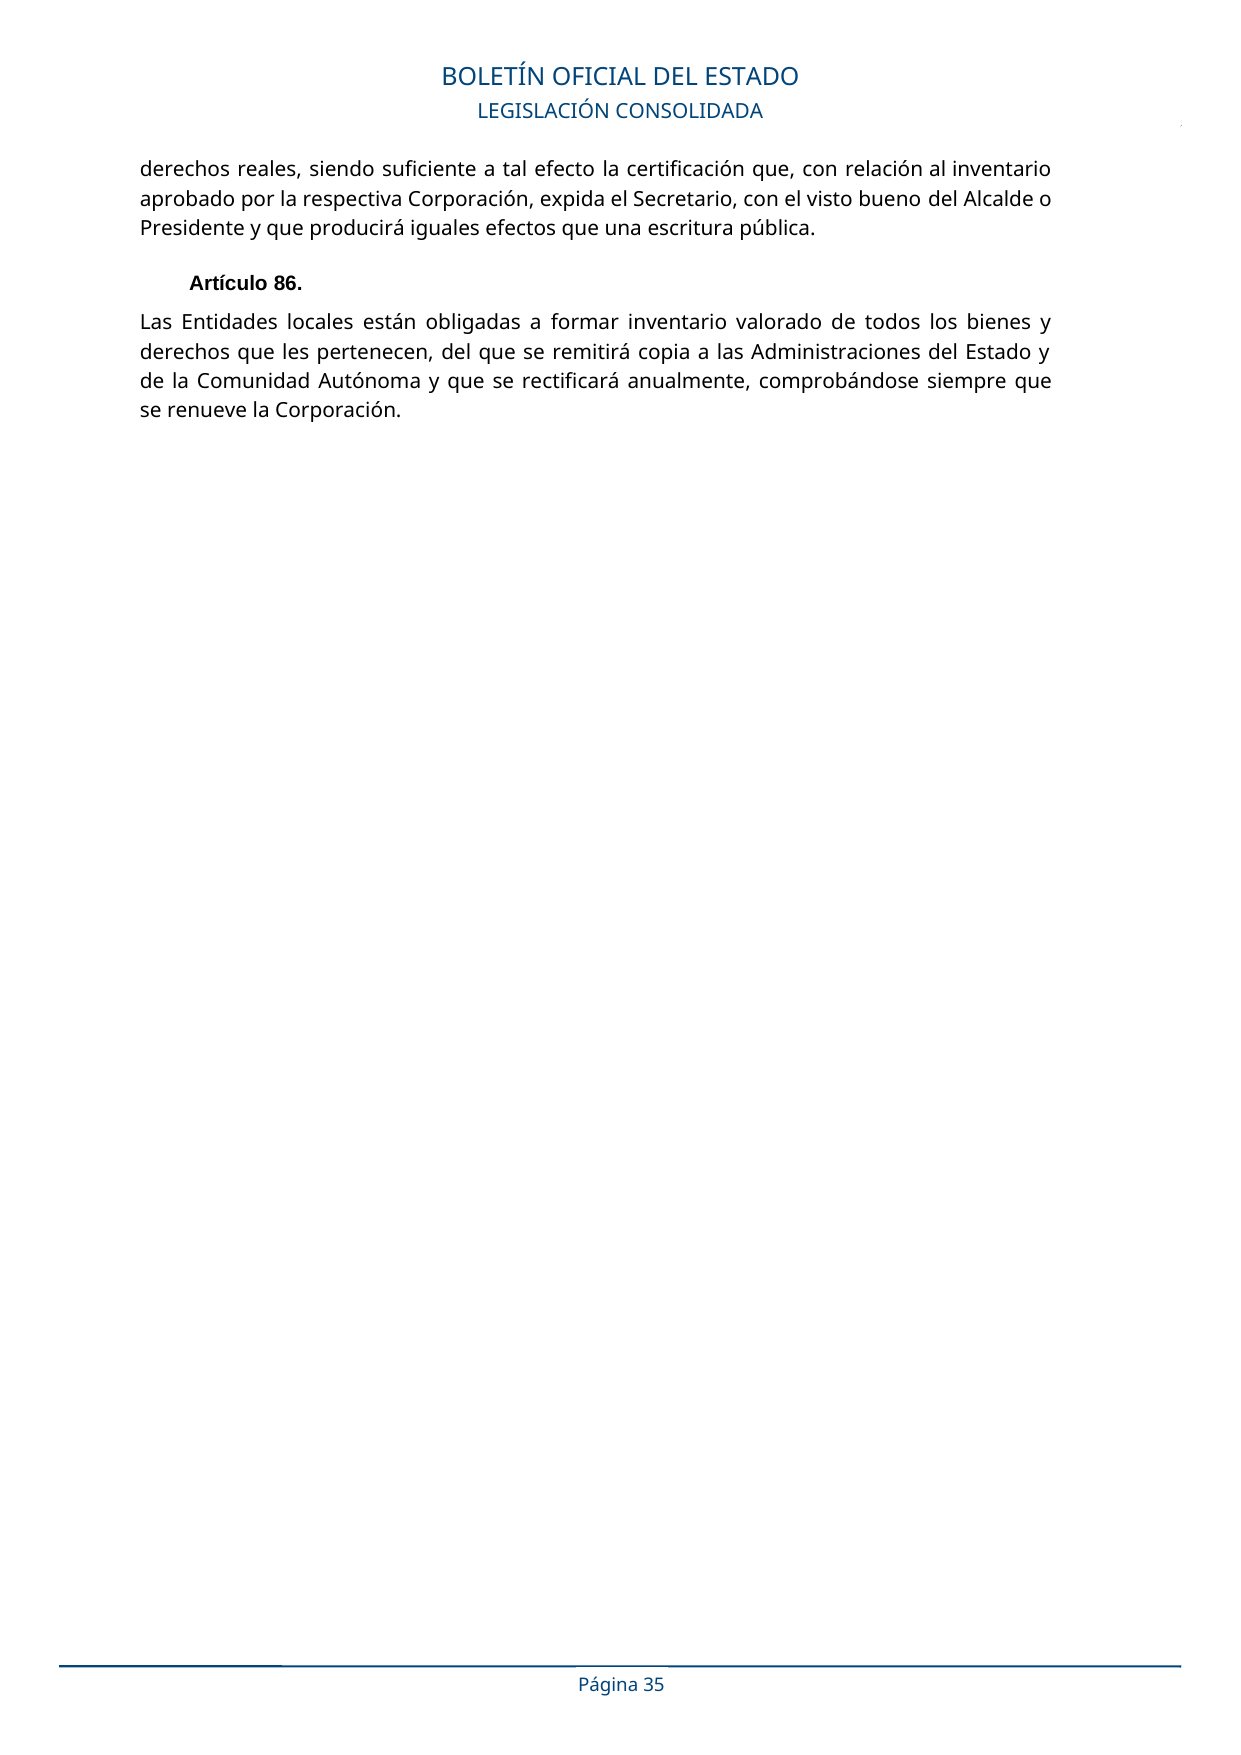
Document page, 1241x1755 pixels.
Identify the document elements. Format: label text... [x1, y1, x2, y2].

subtitle Artículo 86. [189, 271, 1184, 295]
text derechos reales, siendo suficiente a tal efecto la certificación que, con relación al inventario aprobado por la respectiva Corporación, expida el Secretario, con el visto bueno del Alcalde o Presidente y que producirá iguales efectos que una escritura pública. [139, 154, 1052, 241]
text Las Entidades locales están obligadas a formar inventario valorado de todos los bienes y derechos que les pertenecen, del que se remitirá copia a las Administraciones del Estado y de la Comunidad Autónoma y que se rectificará anualmente, comprobándose siempre que se renueve la Corporación. [139, 307, 1052, 424]
